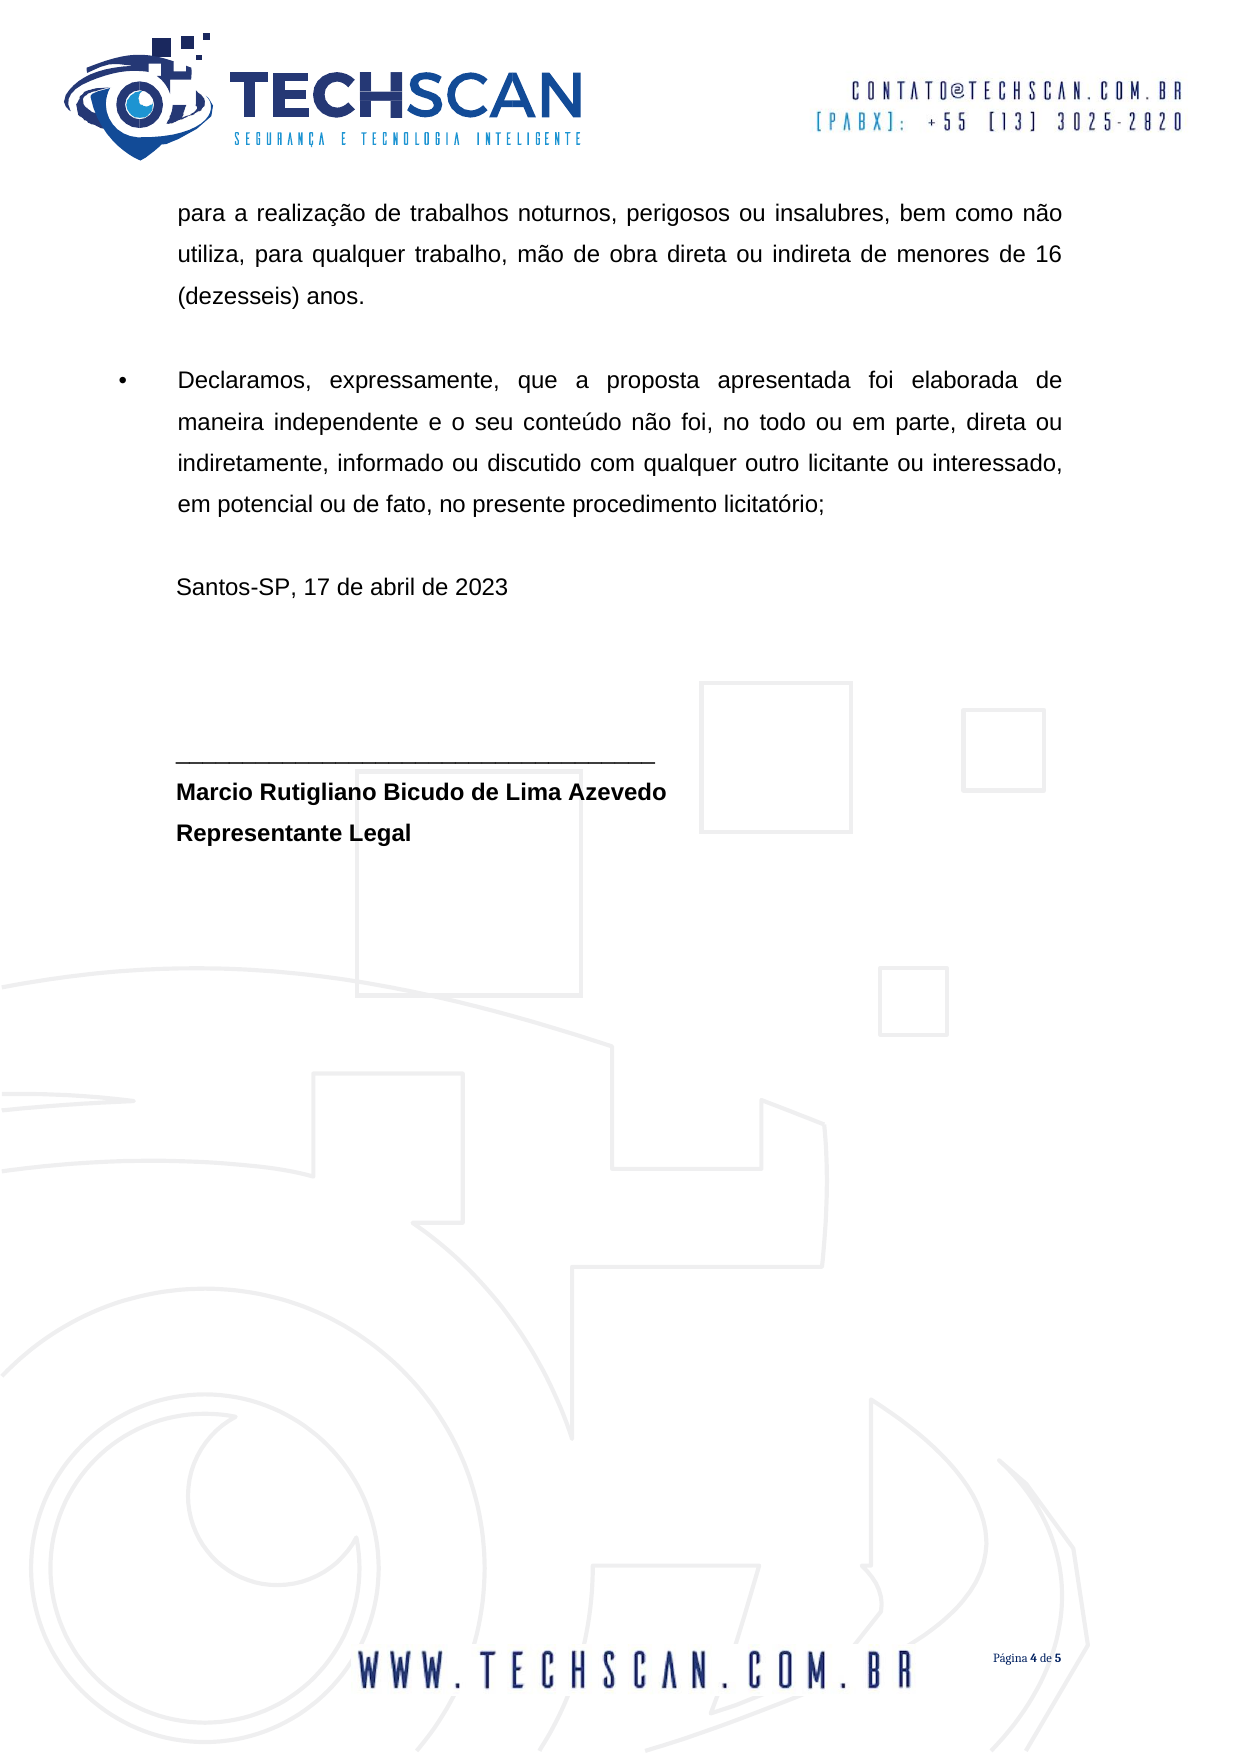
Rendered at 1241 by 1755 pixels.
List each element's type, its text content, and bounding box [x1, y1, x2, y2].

text Santos-SP, 17 de abril de 2023 [176, 573, 1064, 600]
text Marcio Rutigliano Bicudo de Lima Azevedo [359, 778, 579, 805]
text Marcio Rutigliano Bicudo de Lima Azevedo [176, 778, 355, 805]
text [704, 737, 849, 764]
text Marcio Rutigliano Bicudo de Lima Azevedo [704, 778, 849, 805]
text [966, 737, 1042, 764]
text Marcio Rutigliano Bicudo de Lima Azevedo [853, 778, 1064, 805]
text Representante Legal [704, 819, 849, 830]
text Representante Legal [583, 819, 1064, 846]
list Declaramos, expressamente e sob as penas da Lei, para fins do disposto no inciso XXXIII do artigo 7º da Constituição Federal c.c. inciso V do artigo 27 da Lei 8.666, de 21 de Junho de 1993, acrescido pela Lei n° 9.854, de Outubro de 1999, que não utilizamos a mão de obra direta ou indireta de menores de 18 (dezoito) anos para a realização de trabalhos noturnos, perigosos ou insalubres, bem como não utiliza, para qualquer trabalho, mão de obra direta ou indireta de menores de 16 (dezesseis) anos. [118, 158, 1064, 309]
text ____________________________________ [176, 737, 699, 764]
list Declaramos, expressamente, que a proposta apresentada foi elaborada de maneira independente e o seu conteúdo não foi, no todo ou em parte, direta ou indiretamente, informado ou discutido com qualquer outro licitante ou interessado, em potencial ou de fato, no presente procedimento licitatório; [118, 366, 1064, 518]
text Representante Legal [359, 819, 579, 846]
text Marcio Rutigliano Bicudo de Lima Azevedo [583, 778, 699, 805]
text Representante Legal [176, 819, 355, 846]
text [853, 737, 961, 764]
